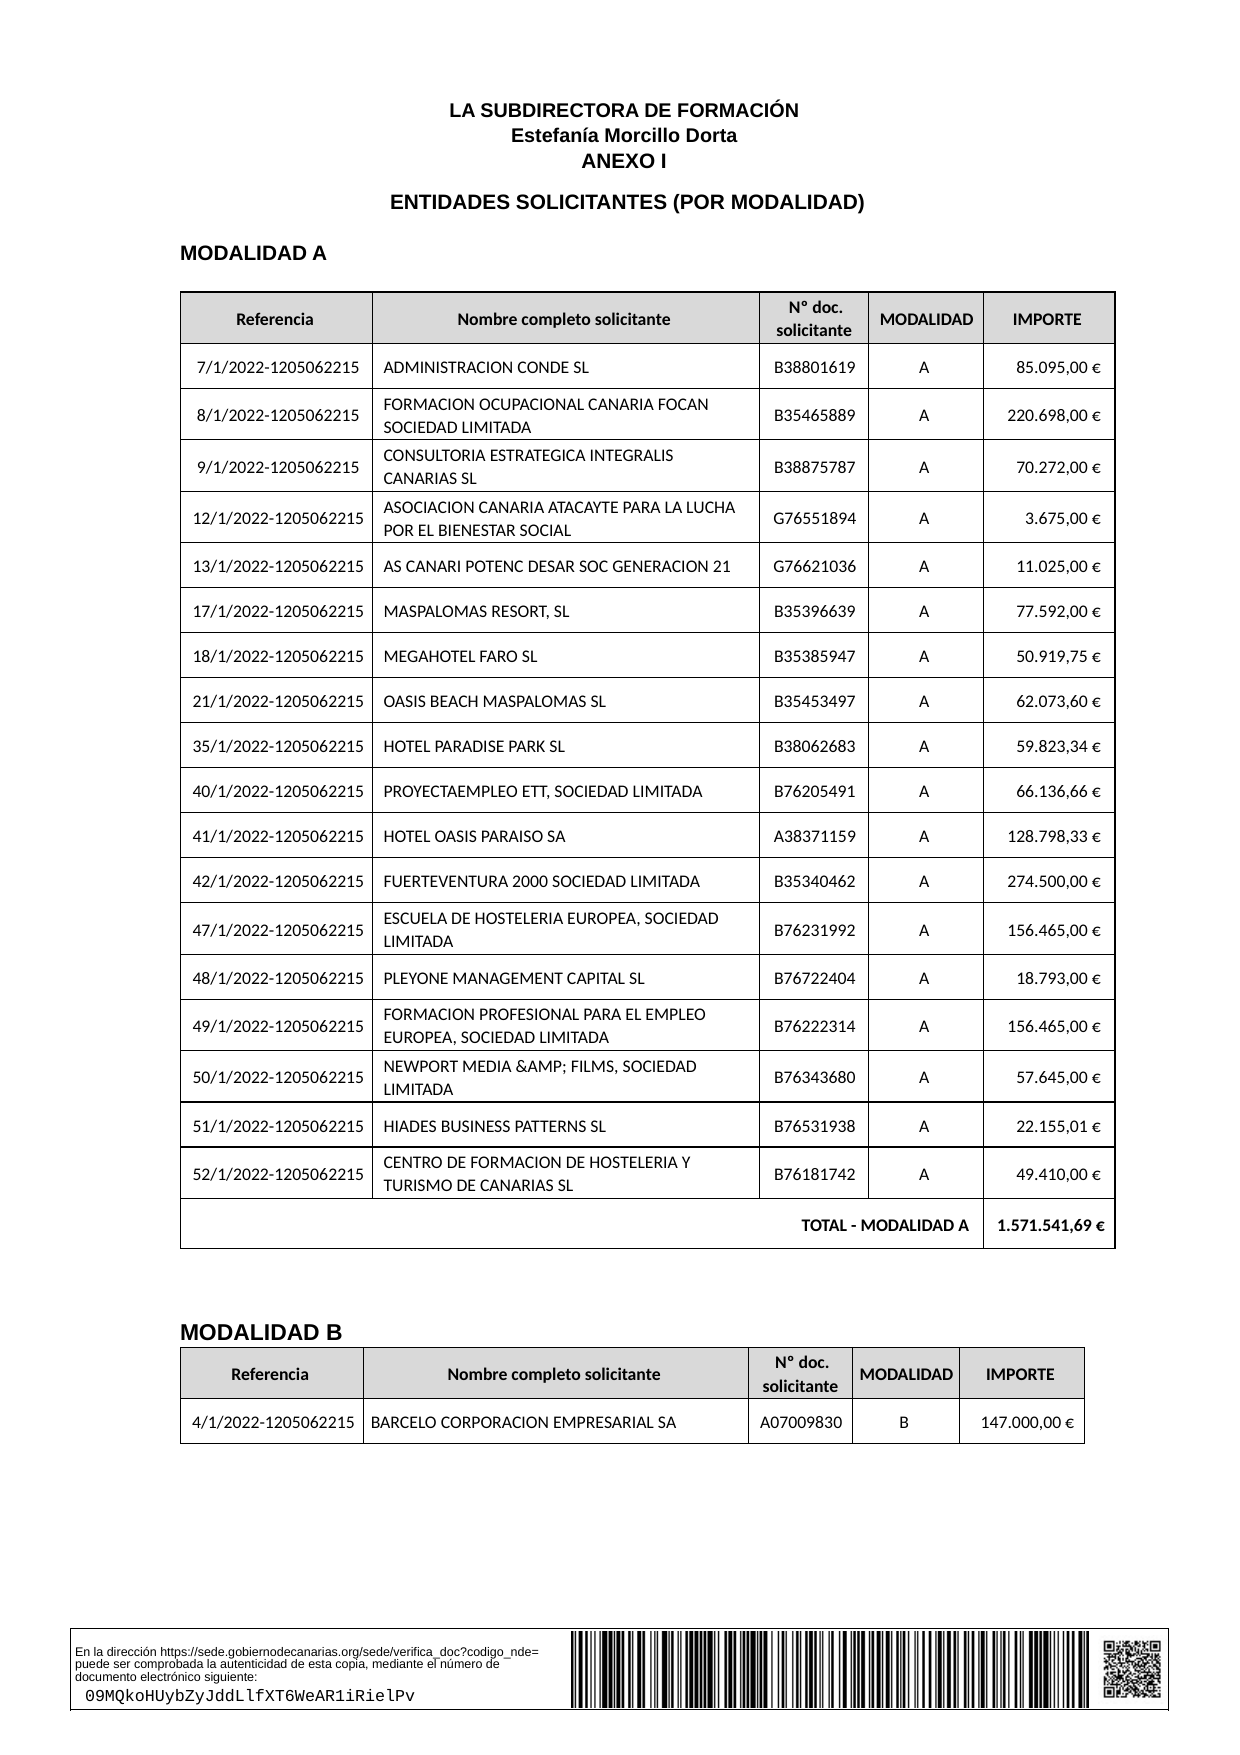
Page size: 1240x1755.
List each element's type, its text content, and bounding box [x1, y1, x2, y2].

table_cell G76551894 [760, 492, 868, 542]
table_cell A [869, 1103, 983, 1146]
table_cell A [869, 955, 983, 998]
table_cell A [869, 858, 983, 902]
table_cell A38371159 [760, 813, 868, 857]
table_cell A [869, 678, 983, 722]
table_cell 22.155,01 € [984, 1103, 1114, 1146]
table_cell A [869, 633, 983, 677]
table_cell B76205491 [760, 768, 868, 812]
table_cell A [869, 1148, 983, 1198]
table_cell ESCUELA DE HOSTELERIA EUROPEA, SOCIEDAD LIMITADA [373, 903, 759, 953]
table_cell B76181742 [760, 1148, 868, 1198]
table_cell 70.272,00 € [984, 440, 1114, 491]
table_cell 1.571.541,69 € [984, 1199, 1114, 1248]
table_cell A [869, 440, 983, 491]
table_cell 274.500,00 € [984, 858, 1114, 902]
subtitle ANEXO I [180, 148, 1073, 172]
table_cell A [869, 1000, 983, 1050]
table_cell 50/1/2022-1205062215 [181, 1051, 372, 1101]
table_cell B35453497 [760, 678, 868, 722]
table_cell 12/1/2022-1205062215 [181, 492, 372, 542]
table_cell 48/1/2022-1205062215 [181, 955, 372, 998]
table_header IMPORTE [984, 293, 1114, 343]
table_cell B38875787 [760, 440, 868, 491]
table_cell MEGAHOTEL FARO SL [373, 633, 759, 677]
table_cell 9/1/2022-1205062215 [181, 440, 372, 491]
table_cell 13/1/2022-1205062215 [181, 543, 372, 587]
table_cell B76343680 [760, 1051, 868, 1101]
table_cell 47/1/2022-1205062215 [181, 903, 372, 953]
table_cell 51/1/2022-1205062215 [181, 1103, 372, 1146]
table_cell 50.919,75 € [984, 633, 1114, 677]
table_cell 8/1/2022-1205062215 [181, 389, 372, 439]
table_cell 4/1/2022-1205062215 [181, 1399, 363, 1443]
table_cell A [869, 492, 983, 542]
table_header IMPORTE [960, 1348, 1084, 1398]
table_cell 156.465,00 € [984, 903, 1114, 953]
table_header Nº doc. solicitante [749, 1348, 852, 1398]
table_cell 40/1/2022-1205062215 [181, 768, 372, 812]
table_cell A [869, 723, 983, 767]
table_cell PROYECTAEMPLEO ETT, SOCIEDAD LIMITADA [373, 768, 759, 812]
table_cell HOTEL PARADISE PARK SL [373, 723, 759, 767]
table_cell 52/1/2022-1205062215 [181, 1148, 372, 1198]
table_cell 85.095,00 € [984, 344, 1114, 388]
text ENTIDADES SOLICITANTES (POR MODALIDAD) [180, 189, 871, 213]
table_header Nombre completo solicitante [364, 1348, 748, 1398]
table_cell G76621036 [760, 543, 868, 587]
table_cell 220.698,00 € [984, 389, 1114, 439]
table_cell 59.823,34 € [984, 723, 1114, 767]
table_cell B35465889 [760, 389, 868, 439]
table_cell 156.465,00 € [984, 1000, 1114, 1050]
subtitle MODALIDAD B [180, 1319, 1073, 1345]
table_cell 11.025,00 € [984, 543, 1114, 587]
table_cell 128.798,33 € [984, 813, 1114, 857]
table_cell B35385947 [760, 633, 868, 677]
table_cell 21/1/2022-1205062215 [181, 678, 372, 722]
table_cell A [869, 903, 983, 953]
table_cell HIADES BUSINESS PATTERNS SL [373, 1103, 759, 1146]
table_cell PLEYONE MANAGEMENT CAPITAL SL [373, 955, 759, 998]
table_cell 57.645,00 € [984, 1051, 1114, 1101]
text LA SUBDIRECTORA DE FORMACIÓN [180, 99, 1073, 122]
table_cell B [853, 1399, 959, 1443]
text MODALIDAD A [180, 241, 1073, 265]
table_cell B38801619 [760, 344, 868, 388]
table_cell 77.592,00 € [984, 588, 1114, 632]
table_header Nombre completo solicitante [373, 293, 759, 343]
table_cell B76531938 [760, 1103, 868, 1146]
table_cell [181, 1199, 373, 1248]
table_cell CENTRO DE FORMACION DE HOSTELERIA Y TURISMO DE CANARIAS SL [373, 1148, 759, 1198]
table_cell 62.073,60 € [984, 678, 1114, 722]
table_header Nº doc. solicitante [760, 293, 868, 343]
table_cell AS CANARI POTENC DESAR SOC GENERACION 21 [373, 543, 759, 587]
table_cell FUERTEVENTURA 2000 SOCIEDAD LIMITADA [373, 858, 759, 902]
table_header MODALIDAD [869, 293, 983, 343]
table_cell 147.000,00 € [960, 1399, 1084, 1443]
table_cell ASOCIACION CANARIA ATACAYTE PARA LA LUCHA POR EL BIENESTAR SOCIAL [373, 492, 759, 542]
table_cell 35/1/2022-1205062215 [181, 723, 372, 767]
table_cell 41/1/2022-1205062215 [181, 813, 372, 857]
table_cell A [869, 813, 983, 857]
table_cell 42/1/2022-1205062215 [181, 858, 372, 902]
table_cell A [869, 1051, 983, 1101]
table_cell BARCELO CORPORACION EMPRESARIAL SA [364, 1399, 748, 1443]
table_cell A [869, 768, 983, 812]
text Estefanía Morcillo Dorta [180, 124, 1073, 147]
table_header MODALIDAD [853, 1348, 959, 1398]
table_cell 49/1/2022-1205062215 [181, 1000, 372, 1050]
table_cell [373, 1199, 759, 1248]
table_cell FORMACION OCUPACIONAL CANARIA FOCAN SOCIEDAD LIMITADA [373, 389, 759, 439]
table_cell B35396639 [760, 588, 868, 632]
table_cell A [869, 543, 983, 587]
table_cell OASIS BEACH MASPALOMAS SL [373, 678, 759, 722]
table_cell NEWPORT MEDIA &AMP; FILMS, SOCIEDAD LIMITADA [373, 1051, 759, 1101]
table_cell 66.136,66 € [984, 768, 1114, 812]
table_cell 49.410,00 € [984, 1148, 1114, 1198]
table_cell B38062683 [760, 723, 868, 767]
table_cell TOTAL - MODALIDAD A [759, 1199, 983, 1248]
table_cell MASPALOMAS RESORT, SL [373, 588, 759, 632]
table_cell B76722404 [760, 955, 868, 998]
table_cell A [869, 588, 983, 632]
table_cell HOTEL OASIS PARAISO SA [373, 813, 759, 857]
table_cell 17/1/2022-1205062215 [181, 588, 372, 632]
table_cell B76231992 [760, 903, 868, 953]
table_cell B35340462 [760, 858, 868, 902]
table_cell 18.793,00 € [984, 955, 1114, 998]
table_cell FORMACION PROFESIONAL PARA EL EMPLEO EUROPEA, SOCIEDAD LIMITADA [373, 1000, 759, 1050]
table_cell A07009830 [749, 1399, 852, 1443]
table_header Referencia [181, 1348, 363, 1398]
table_cell 7/1/2022-1205062215 [181, 344, 372, 388]
table_header Referencia [181, 293, 372, 343]
table_cell CONSULTORIA ESTRATEGICA INTEGRALIS CANARIAS SL [373, 440, 759, 491]
table_cell 18/1/2022-1205062215 [181, 633, 372, 677]
table_cell ADMINISTRACION CONDE SL [373, 344, 759, 388]
table_cell A [869, 344, 983, 388]
table_cell B76222314 [760, 1000, 868, 1050]
table_cell A [869, 389, 983, 439]
table_cell 3.675,00 € [984, 492, 1114, 542]
